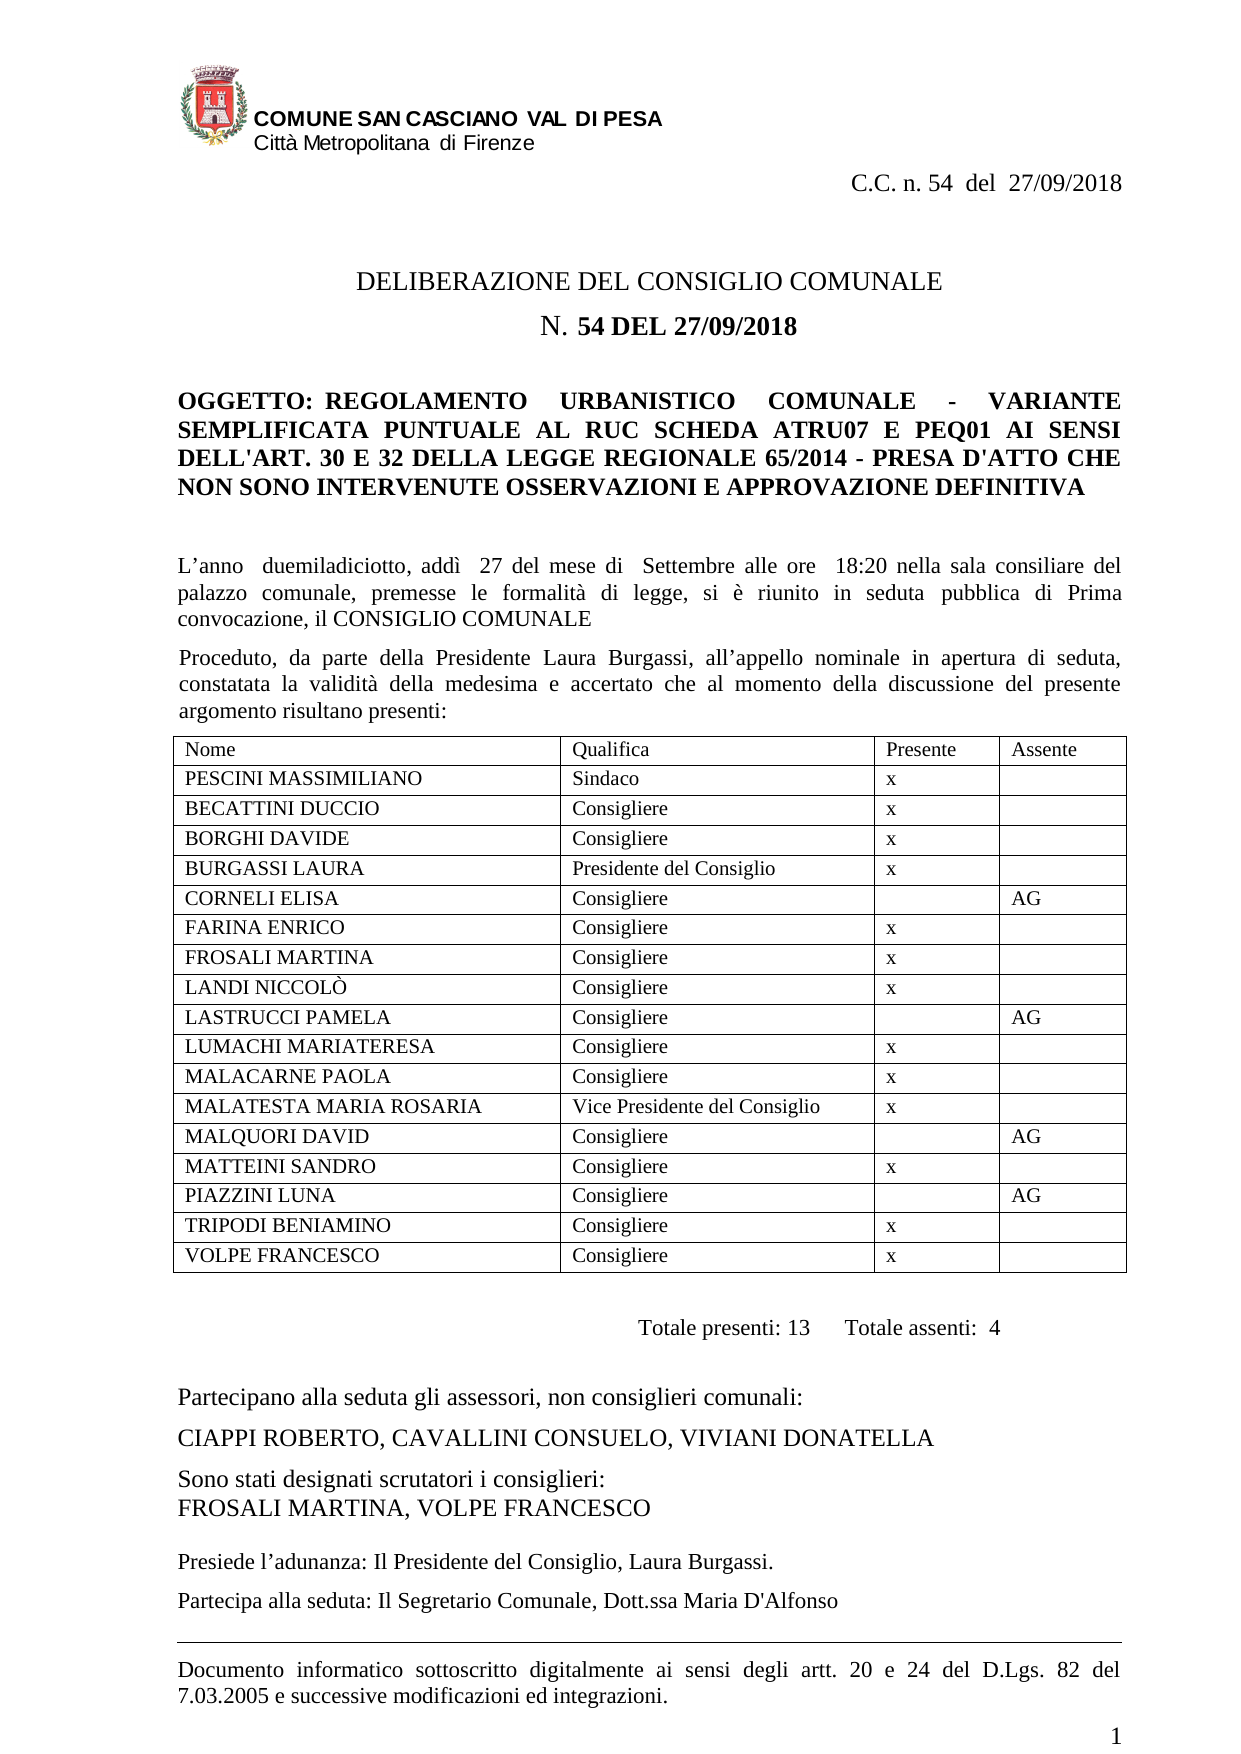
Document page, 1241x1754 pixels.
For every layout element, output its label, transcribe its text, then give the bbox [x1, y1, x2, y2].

table_cell PESCINI MASSIMILIANO [174, 766, 560, 795]
table_cell [1000, 796, 1126, 825]
table_cell Consigliere [561, 1243, 874, 1272]
table_cell LASTRUCCI PAMELA [174, 1005, 560, 1033]
table_cell x [875, 766, 999, 795]
table_cell LUMACHI MARIATERESA [174, 1035, 560, 1063]
table_cell MALACARNE PAOLA [174, 1064, 560, 1093]
table_cell AG [1000, 886, 1126, 914]
text Presiede l’adunanza: Il Presidente del Consiglio, Laura Burgassi. [177, 1548, 1122, 1574]
table_cell [1000, 1154, 1126, 1182]
table_cell x [875, 826, 999, 855]
table_cell [875, 886, 999, 914]
table_cell Consigliere [561, 1064, 874, 1093]
table_cell MATTEINI SANDRO [174, 1154, 560, 1182]
table_cell [1000, 826, 1126, 855]
table_header Nome [174, 737, 560, 765]
table_cell Consigliere [561, 826, 874, 855]
table_cell Consigliere [561, 975, 874, 1004]
table_cell PIAZZINI LUNA [174, 1184, 560, 1212]
table_cell AG [1000, 1184, 1126, 1212]
table_cell x [875, 1064, 999, 1093]
table_cell BORGHI DAVIDE [174, 826, 560, 855]
table_cell [1000, 945, 1126, 974]
text Proceduto, da parte della Presidente Laura Burgassi, all’appello nominale in apertura di seduta, constatata la validità della medesima e accertato che al momento della discussione del presente argomento risultano presenti: [179, 644, 1122, 723]
table_cell x [875, 1154, 999, 1182]
table_cell [1000, 1035, 1126, 1063]
table_cell Presidente del Consiglio [561, 856, 874, 884]
table_cell [1000, 1243, 1126, 1272]
table_cell [1000, 1213, 1126, 1242]
table_cell [875, 1184, 999, 1212]
table_header Qualifica [561, 737, 874, 765]
table_cell Consigliere [561, 1184, 874, 1212]
text Totale presenti: 13 Totale assenti: 4 [473, 1314, 1122, 1340]
table_cell x [875, 1035, 999, 1063]
table_header Assente [1000, 737, 1126, 765]
table_cell Consigliere [561, 1213, 874, 1242]
table_cell BURGASSI LAURA [174, 856, 560, 884]
list 54 DEL 27/09/2018 [215, 308, 1122, 342]
table_cell x [875, 975, 999, 1004]
table_cell x [875, 945, 999, 974]
table_cell x [875, 856, 999, 884]
table_cell AG [1000, 1124, 1126, 1153]
table_cell x [875, 796, 999, 825]
table_cell [1000, 856, 1126, 884]
table_cell MALQUORI DAVID [174, 1124, 560, 1153]
table_cell FARINA ENRICO [174, 915, 560, 944]
table_cell [1000, 975, 1126, 1004]
table_cell Consigliere [561, 1154, 874, 1182]
table_cell Consigliere [561, 796, 874, 825]
text Partecipa alla seduta: Il Segretario Comunale, Dott.ssa Maria D'Alfonso [177, 1587, 1122, 1613]
table_cell [1000, 1094, 1126, 1123]
table_cell Vice Presidente del Consiglio [561, 1094, 874, 1123]
table_cell [875, 1005, 999, 1033]
table_cell x [875, 915, 999, 944]
table_cell x [875, 1243, 999, 1272]
text CIAPPI ROBERTO, CAVALLINI CONSUELO, VIVIANI DONATELLA [177, 1423, 1122, 1452]
table_cell [875, 1124, 999, 1153]
table_cell BECATTINI DUCCIO [174, 796, 560, 825]
table_cell AG [1000, 1005, 1126, 1033]
table_cell x [875, 1213, 999, 1242]
text Sono stati designati scrutatori i consiglieri: [177, 1464, 1122, 1493]
table_cell FROSALI MARTINA [174, 945, 560, 974]
text Partecipano alla seduta gli assessori, non consiglieri comunali: [177, 1382, 1122, 1410]
table_cell Consigliere [561, 1124, 874, 1153]
table_cell CORNELI ELISA [174, 886, 560, 914]
text DELIBERAZIONE DEL CONSIGLIO COMUNALE [177, 265, 1122, 296]
table_cell [1000, 1064, 1126, 1093]
table_cell [1000, 915, 1126, 944]
table_cell Consigliere [561, 915, 874, 944]
table_cell Sindaco [561, 766, 874, 795]
text L’anno duemiladiciotto, addì 27 del mese di Settembre alle ore 18:20 nella sala consiliare del palazzo comunale, premesse le formalità di legge, si è riunito in seduta pubblica di Prima convocazione, il CONSIGLIO COMUNALE [177, 552, 1122, 631]
table_header Presente [875, 737, 999, 765]
table_cell Consigliere [561, 945, 874, 974]
table_cell LANDI NICCOLÒ [174, 975, 560, 1004]
table_cell Consigliere [561, 1035, 874, 1063]
text OGGETTO: REGOLAMENTO URBANISTICO COMUNALE - VARIANTE SEMPLIFICATA PUNTUALE AL RUC SCHEDA ATRU07 E PEQ01 AI SENSI DELL'ART. 30 E 32 DELLA LEGGE REGIONALE 65/2014 - PRESA D'ATTO CHE NON SONO INTERVENUTE OSSERVAZIONI E APPROVAZIONE DEFINITIVA [177, 386, 1122, 501]
text FROSALI MARTINA, VOLPE FRANCESCO [177, 1493, 1122, 1522]
table_cell Consigliere [561, 1005, 874, 1033]
table_cell Consigliere [561, 886, 874, 914]
table_cell TRIPODI BENIAMINO [174, 1213, 560, 1242]
table_cell MALATESTA MARIA ROSARIA [174, 1094, 560, 1123]
table_cell x [875, 1094, 999, 1123]
table_cell VOLPE FRANCESCO [174, 1243, 560, 1272]
table_cell [1000, 766, 1126, 795]
